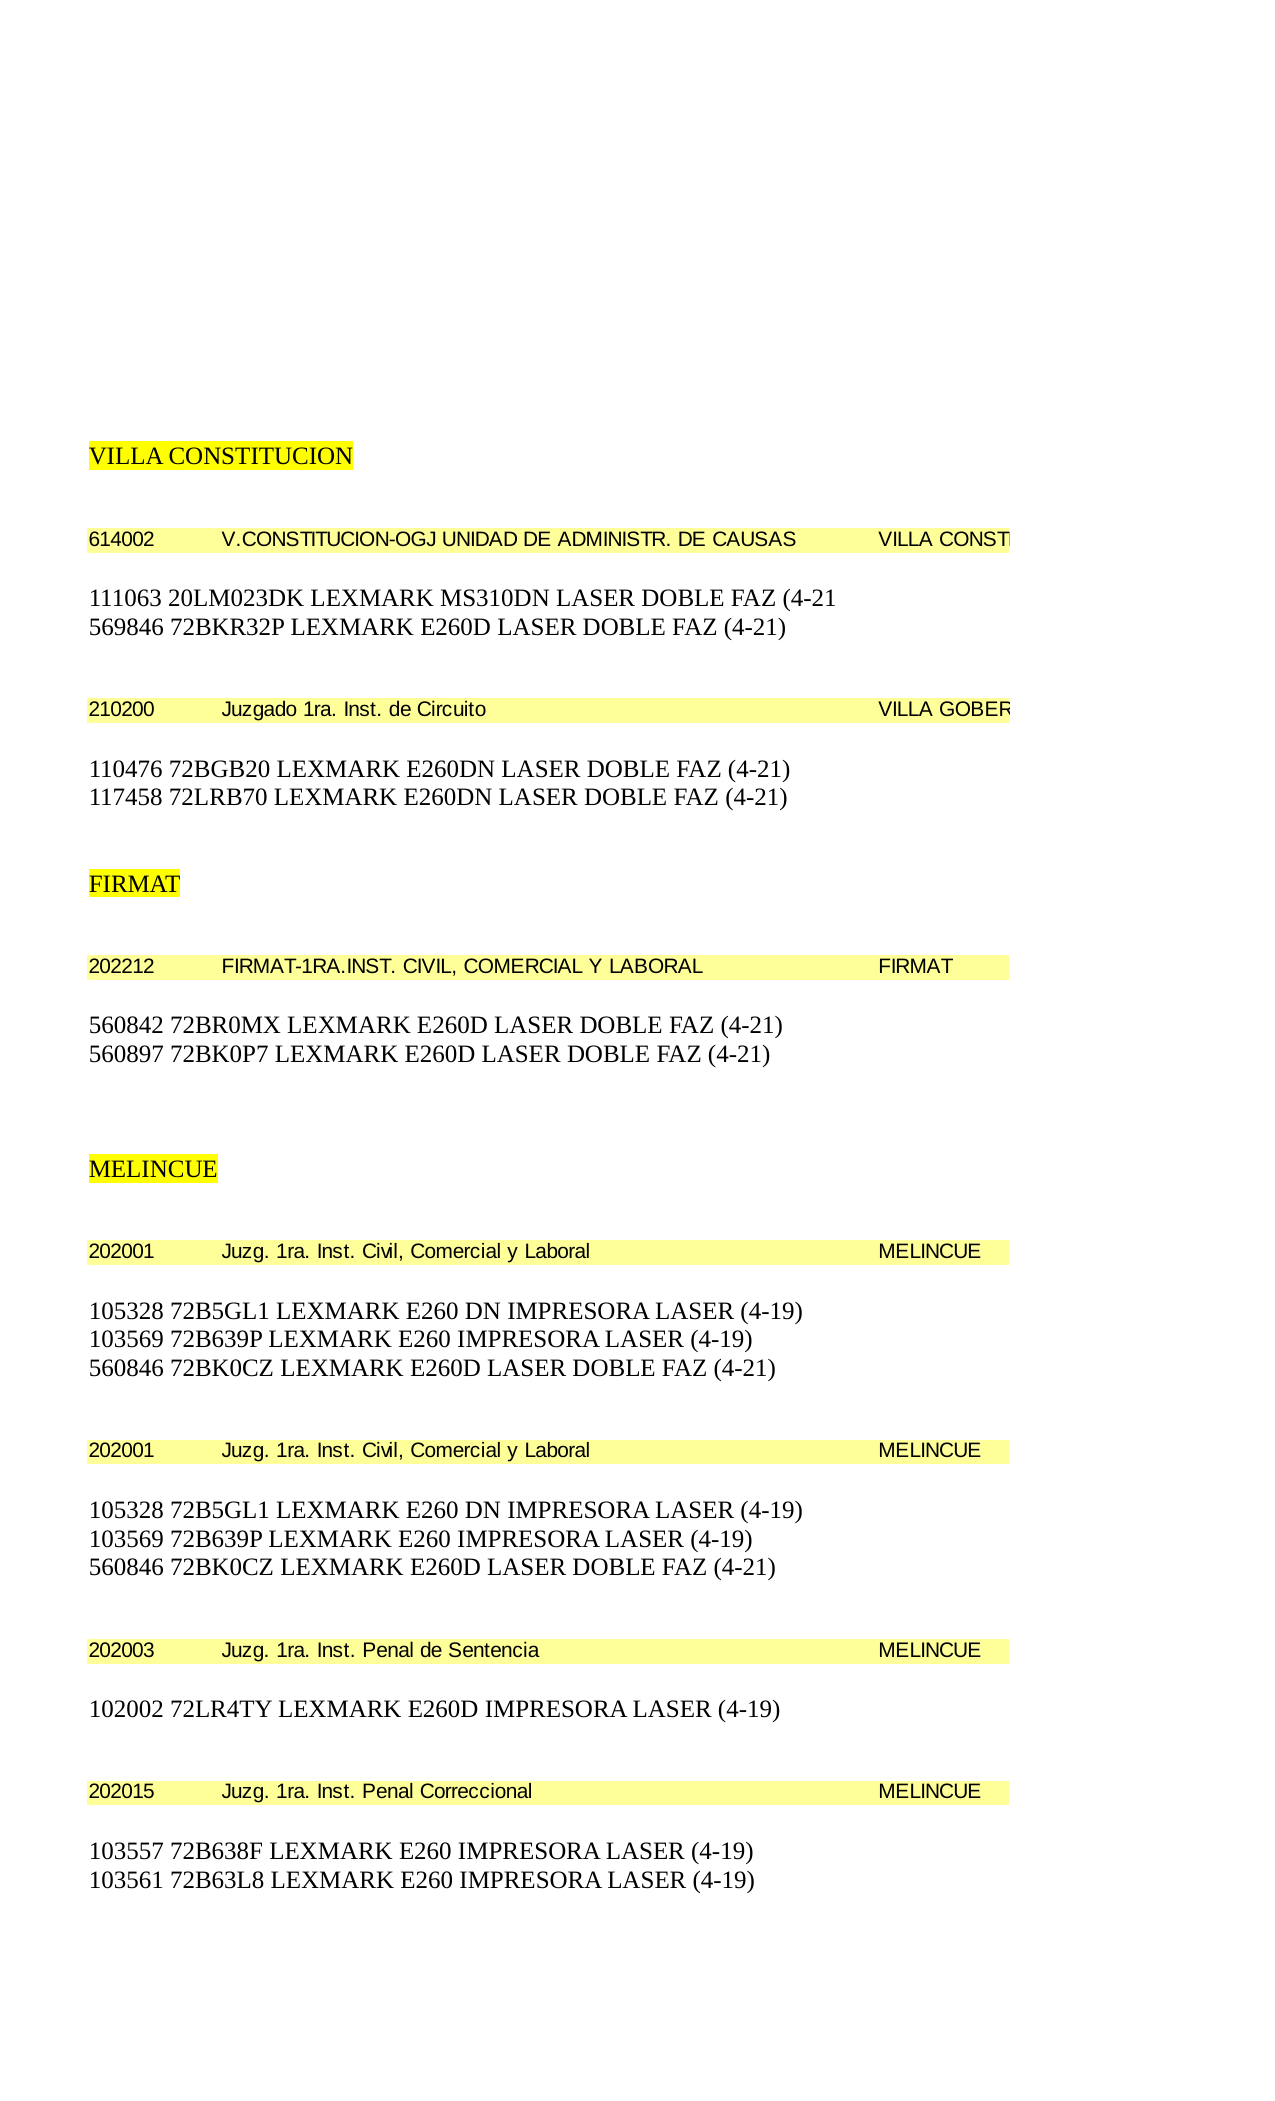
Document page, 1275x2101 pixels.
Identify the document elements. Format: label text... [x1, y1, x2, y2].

text 103569 72B639P LEXMARK E260 IMPRESORA LASER (4-19) [88, 1524, 1009, 1552]
text 560842 72BR0MX LEXMARK E260D LASER DOBLE FAZ (4-21) [88, 1010, 1009, 1039]
text 102002 72LR4TY LEXMARK E260D IMPRESORA LASER (4-19) [88, 1694, 1009, 1723]
text 560897 72BK0P7 LEXMARK E260D LASER DOBLE FAZ (4-21) [88, 1039, 1009, 1068]
text 103557 72B638F LEXMARK E260 IMPRESORA LASER (4-19) [88, 1836, 1009, 1865]
text FIRMAT [88, 869, 1009, 897]
text 560846 72BK0CZ LEXMARK E260D LASER DOBLE FAZ (4-21) [88, 1353, 1009, 1382]
text 117458 72LRB70 LEXMARK E260DN LASER DOBLE FAZ (4-21) [88, 782, 1009, 811]
text 560846 72BK0CZ LEXMARK E260D LASER DOBLE FAZ (4-21) [88, 1552, 1009, 1581]
text 111063 20LM023DK LEXMARK MS310DN LASER DOBLE FAZ (4-21 [88, 583, 1009, 612]
text VILLA CONSTITUCION [88, 441, 1009, 470]
text 105328 72B5GL1 LEXMARK E260 DN IMPRESORA LASER (4-19) [88, 1296, 1009, 1324]
text 105328 72B5GL1 LEXMARK E260 DN IMPRESORA LASER (4-19) [88, 1495, 1009, 1524]
text 103569 72B639P LEXMARK E260 IMPRESORA LASER (4-19) [88, 1324, 1009, 1353]
text 110476 72BGB20 LEXMARK E260DN LASER DOBLE FAZ (4-21) [88, 754, 1009, 782]
text 569846 72BKR32P LEXMARK E260D LASER DOBLE FAZ (4-21) [88, 612, 1009, 641]
text 103561 72B63L8 LEXMARK E260 IMPRESORA LASER (4-19) [88, 1865, 1009, 1893]
text MELINCUE [88, 1154, 1009, 1183]
